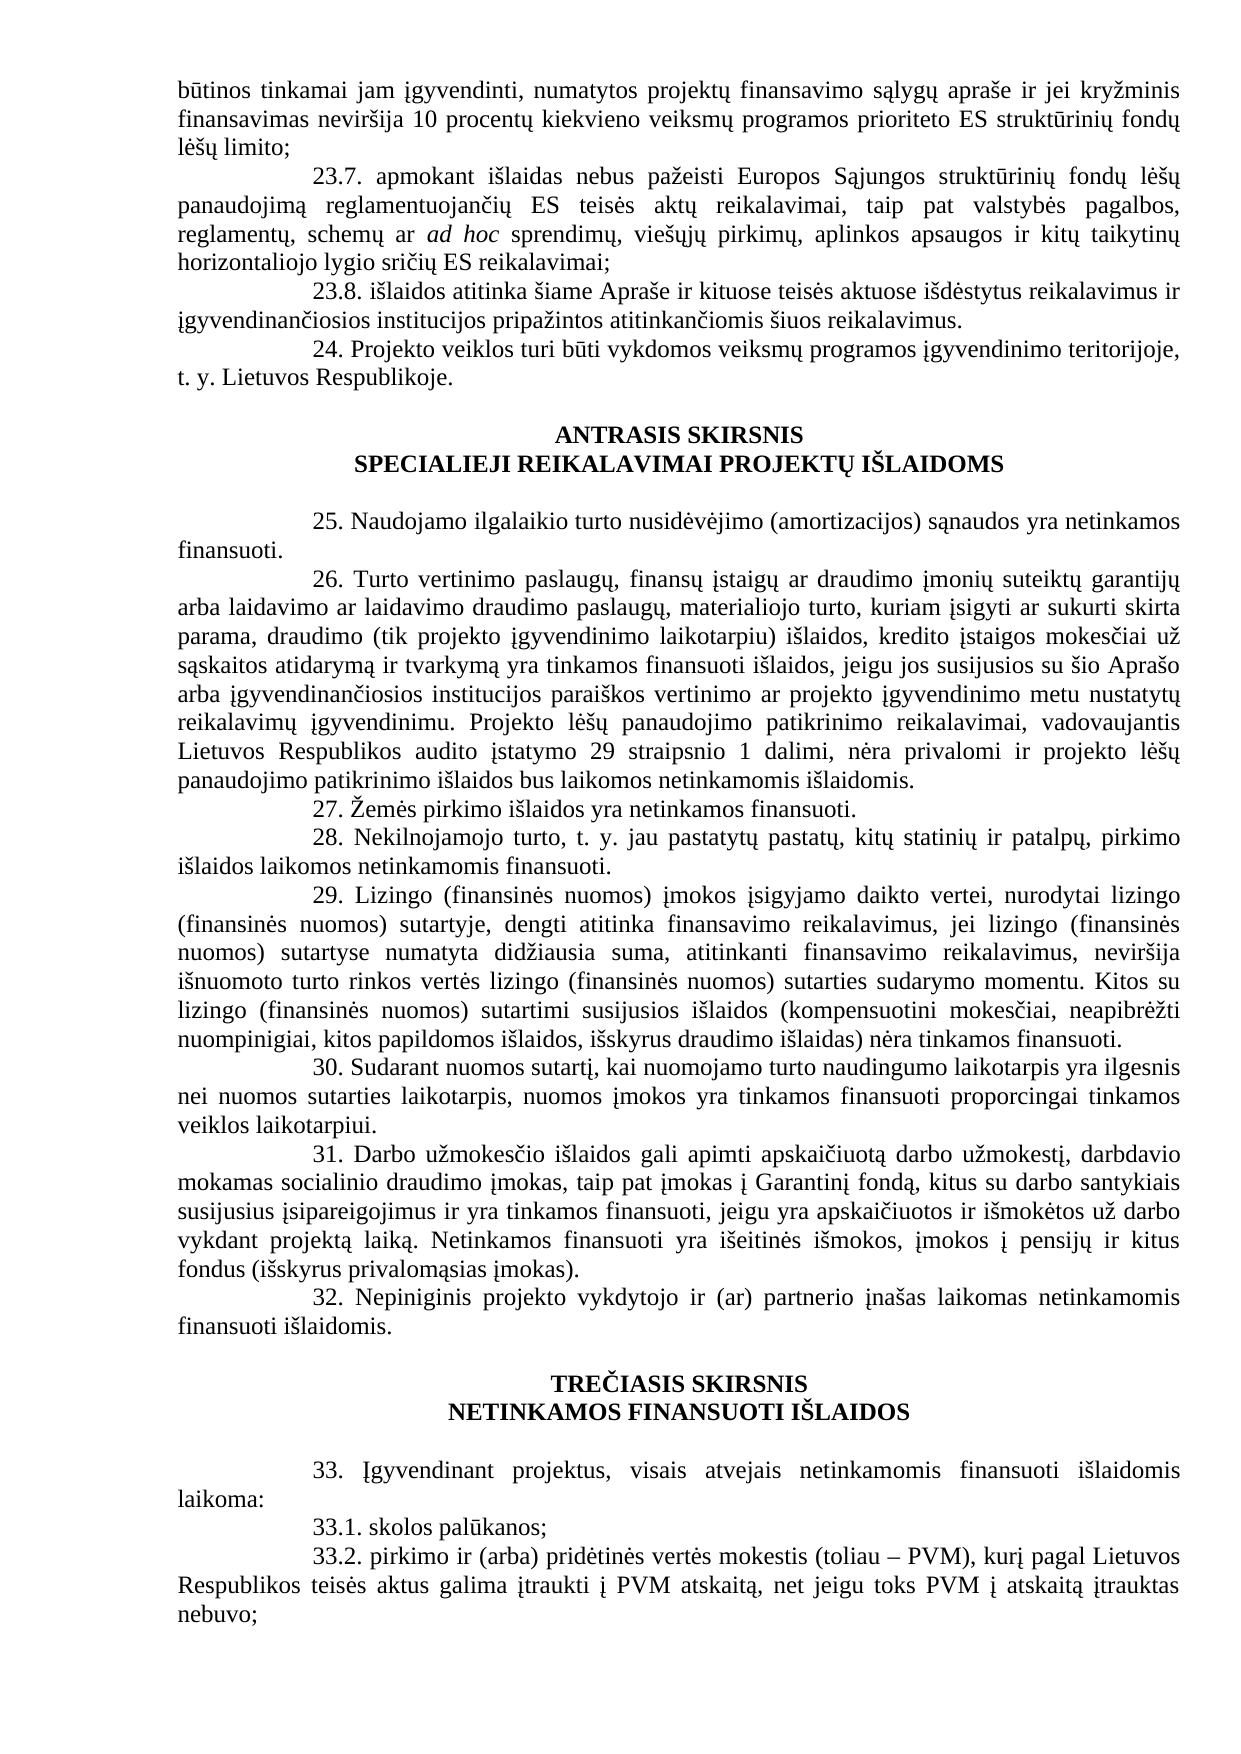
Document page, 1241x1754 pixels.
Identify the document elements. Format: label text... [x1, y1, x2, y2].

text 29. Lizingo (finansinės nuomos) įmokos įsigyjamo daikto vertei, nurodytai lizingo (finansinės nuomos) sutartyje, dengti atitinka finansavimo reikalavimus, jei lizingo (finansinės nuomos) sutartyse numatyta didžiausia suma, atitinkanti finansavimo reikalavimus, neviršija išnuomoto turto rinkos vertės lizingo (finansinės nuomos) sutarties sudarymo momentu. Kitos su lizingo (finansinės nuomos) sutartimi susijusios išlaidos (kompensuotini mokesčiai, neapibrėžti nuompinigiai, kitos papildomos išlaidos, išskyrus draudimo išlaidas) nėra tinkamos finansuoti. [177, 880, 1181, 1052]
text TREČIASIS SKIRSNIS [177, 1369, 1181, 1397]
text 33.1. skolos palūkanos; [177, 1512, 1181, 1541]
text SPECIALIEJI REIKALAVIMAI PROJEKTŲ IŠLAIDOMS [177, 449, 1181, 477]
text 33. Įgyvendinant projektus, visais atvejais netinkamomis finansuoti išlaidomis laikoma: [177, 1455, 1181, 1512]
text 23.8. išlaidos atitinka šiame Apraše ir kituose teisės aktuose išdėstytus reikalavimus ir įgyvendinančiosios institucijos pripažintos atitinkančiomis šiuos reikalavimus. [177, 276, 1181, 334]
text NETINKAMOS FINANSUOTI IŠLAIDOS [177, 1397, 1181, 1426]
text 31. Darbo užmokesčio išlaidos gali apimti apskaičiuotą darbo užmokestį, darbdavio mokamas socialinio draudimo įmokas, taip pat įmokas į Garantinį fondą, kitus su darbo santykiais susijusius įsipareigojimus ir yra tinkamos finansuoti, jeigu yra apskaičiuotos ir išmokėtos už darbo vykdant projektą laiką. Netinkamos finansuoti yra išeitinės išmokos, įmokos į pensijų ir kitus fondus (išskyrus privalomąsias įmokas). [177, 1139, 1181, 1282]
text 26. Turto vertinimo paslaugų, finansų įstaigų ar draudimo įmonių suteiktų garantijų arba laidavimo ar laidavimo draudimo paslaugų, materialiojo turto, kuriam įsigyti ar sukurti skirta parama, draudimo (tik projekto įgyvendinimo laikotarpiu) išlaidos, kredito įstaigos mokesčiai už sąskaitos atidarymą ir tvarkymą yra tinkamos finansuoti išlaidos, jeigu jos susijusios su šio Aprašo arba įgyvendinančiosios institucijos paraiškos vertinimo ar projekto įgyvendinimo metu nustatytų reikalavimų įgyvendinimu. Projekto lėšų panaudojimo patikrinimo reikalavimai, vadovaujantis Lietuvos Respublikos audito įstatymo 29 straipsnio 1 dalimi, nėra privalomi ir projekto lėšų panaudojimo patikrinimo išlaidos bus laikomos netinkamomis išlaidomis. [177, 564, 1181, 794]
text 23.7. apmokant išlaidas nebus pažeisti Europos Sąjungos struktūrinių fondų lėšų panaudojimą reglamentuojančių ES teisės aktų reikalavimai, taip pat valstybės pagalbos, reglamentų, schemų ar ad hoc sprendimų, viešųjų pirkimų, aplinkos apsaugos ir kitų taikytinų horizontaliojo lygio sričių ES reikalavimai; [177, 161, 1181, 276]
text 27. Žemės pirkimo išlaidos yra netinkamos finansuoti. [177, 794, 1181, 822]
text 28. Nekilnojamojo turto, t. y. jau pastatytų pastatų, kitų statinių ir patalpų, pirkimo išlaidos laikomos netinkamomis finansuoti. [177, 822, 1181, 880]
text būtinos tinkamai jam įgyvendinti, numatytos projektų finansavimo sąlygų apraše ir jei kryžminis finansavimas neviršija 10 procentų kiekvieno veiksmų programos prioriteto ES struktūrinių fondų lėšų limito; [177, 75, 1181, 161]
text ANTRASIS SKIRSNIS [177, 420, 1181, 449]
text 24. Projekto veiklos turi būti vykdomos veiksmų programos įgyvendinimo teritorijoje, t. y. Lietuvos Respublikoje. [177, 334, 1181, 391]
text 32. Nepiniginis projekto vykdytojo ir (ar) partnerio įnašas laikomas netinkamomis finansuoti išlaidomis. [177, 1282, 1181, 1340]
text 30. Sudarant nuomos sutartį, kai nuomojamo turto naudingumo laikotarpis yra ilgesnis nei nuomos sutarties laikotarpis, nuomos įmokos yra tinkamos finansuoti proporcingai tinkamos veiklos laikotarpiui. [177, 1052, 1181, 1139]
text 25. Naudojamo ilgalaikio turto nusidėvėjimo (amortizacijos) sąnaudos yra netinkamos finansuoti. [177, 506, 1181, 564]
text 33.2. pirkimo ir (arba) pridėtinės vertės mokestis (toliau – PVM), kurį pagal Lietuvos Respublikos teisės aktus galima įtraukti į PVM atskaitą, net jeigu toks PVM į atskaitą įtrauktas nebuvo; [177, 1541, 1181, 1627]
